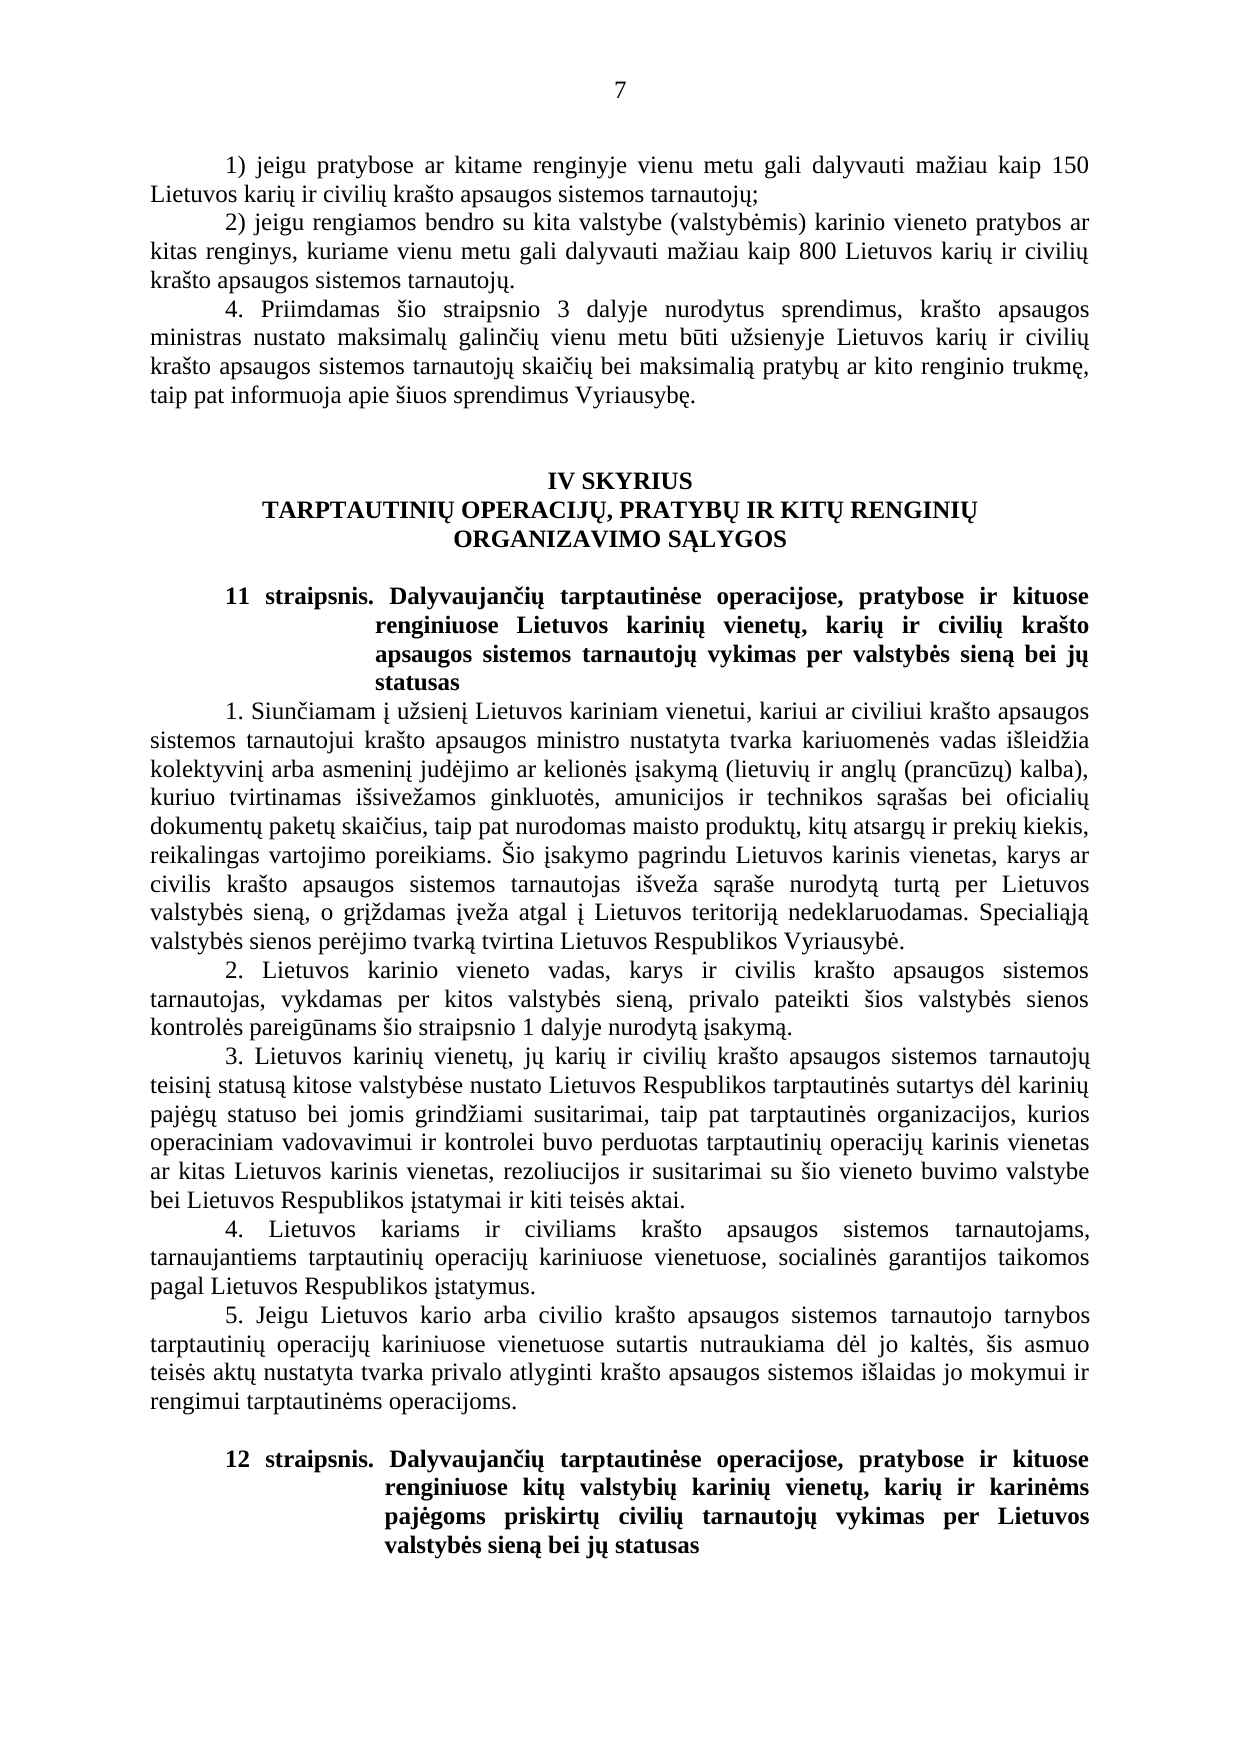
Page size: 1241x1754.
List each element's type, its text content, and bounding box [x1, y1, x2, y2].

text 4. Priimdamas šio straipsnio 3 dalyje nurodytus sprendimus, krašto apsaugos ministras nustato maksimalų galinčių vienu metu būti užsienyje Lietuvos karių ir civilių krašto apsaugos sistemos tarnautojų skaičių bei maksimalią pratybų ar kito renginio trukmę, taip pat informuoja apie šiuos sprendimus Vyriausybę. [150, 294, 1090, 409]
text 4. Lietuvos kariams ir civiliams krašto apsaugos sistemos tarnautojams, tarnaujantiems tarptautinių operacijų kariniuose vienetuose, socialinės garantijos taikomos pagal Lietuvos Respublikos įstatymus. [150, 1214, 1090, 1300]
text TARPTAUTINIŲ OPERACIJŲ, PRATYBŲ IR KITŲ RENGINIŲ [150, 495, 1090, 524]
text 2) jeigu rengiamos bendro su kita valstybe (valstybėmis) karinio vieneto pratybos ar kitas renginys, kuriame vienu metu gali dalyvauti mažiau kaip 800 Lietuvos karių ir civilių krašto apsaugos sistemos tarnautojų. [150, 207, 1090, 294]
text ORGANIZAVIMO SĄLYGOS [150, 524, 1090, 552]
text 5. Jeigu Lietuvos kario arba civilio krašto apsaugos sistemos tarnautojo tarnybos tarptautinių operacijų kariniuose vienetuose sutartis nutraukiama dėl jo kaltės, šis asmuo teisės aktų nustatyta tvarka privalo atlyginti krašto apsaugos sistemos išlaidas jo mokymui ir rengimui tarptautinėms operacijoms. [150, 1300, 1090, 1415]
text 3. Lietuvos karinių vienetų, jų karių ir civilių krašto apsaugos sistemos tarnautojų teisinį statusą kitose valstybėse nustato Lietuvos Respublikos tarptautinės sutartys dėl karinių pajėgų statuso bei jomis grindžiami susitarimai, taip pat tarptautinės organizacijos, kurios operaciniam vadovavimui ir kontrolei buvo perduotas tarptautinių operacijų karinis vienetas ar kitas Lietuvos karinis vienetas, rezoliucijos ir susitarimai su šio vieneto buvimo valstybe bei Lietuvos Respublikos įstatymai ir kiti teisės aktai. [150, 1041, 1090, 1214]
text 11 straipsnis. Dalyvaujančių tarptautinėse operacijose, pratybose ir kituose renginiuose Lietuvos karinių vienetų, karių ir civilių krašto apsaugos sistemos tarnautojų vykimas per valstybės sieną bei jų statusas [225, 581, 1090, 696]
text IV SKYRIUS [150, 466, 1090, 495]
text 1) jeigu pratybose ar kitame renginyje vienu metu gali dalyvauti mažiau kaip 150 Lietuvos karių ir civilių krašto apsaugos sistemos tarnautojų; [150, 150, 1090, 207]
text 1. Siunčiamam į užsienį Lietuvos kariniam vienetui, kariui ar civiliui krašto apsaugos sistemos tarnautojui krašto apsaugos ministro nustatyta tvarka kariuomenės vadas išleidžia kolektyvinį arba asmeninį judėjimo ar kelionės įsakymą (lietuvių ir anglų (prancūzų) kalba), kuriuo tvirtinamas išsivežamos ginkluotės, amunicijos ir technikos sąrašas bei oficialių dokumentų paketų skaičius, taip pat nurodomas maisto produktų, kitų atsargų ir prekių kiekis, reikalingas vartojimo poreikiams. Šio įsakymo pagrindu Lietuvos karinis vienetas, karys ar civilis krašto apsaugos sistemos tarnautojas išveža sąraše nurodytą turtą per Lietuvos valstybės sieną, o grįždamas įveža atgal į Lietuvos teritoriją nedeklaruodamas. Specialiąją valstybės sienos perėjimo tvarką tvirtina Lietuvos Respublikos Vyriausybė. [150, 696, 1090, 955]
text 12 straipsnis. Dalyvaujančių tarptautinėse operacijose, pratybose ir kituose renginiuose kitų valstybių karinių vienetų, karių ir karinėms pajėgoms priskirtų civilių tarnautojų vykimas per Lietuvos valstybės sieną bei jų statusas [225, 1444, 1090, 1559]
text 2. Lietuvos karinio vieneto vadas, karys ir civilis krašto apsaugos sistemos tarnautojas, vykdamas per kitos valstybės sieną, privalo pateikti šios valstybės sienos kontrolės pareigūnams šio straipsnio 1 dalyje nurodytą įsakymą. [150, 955, 1090, 1041]
